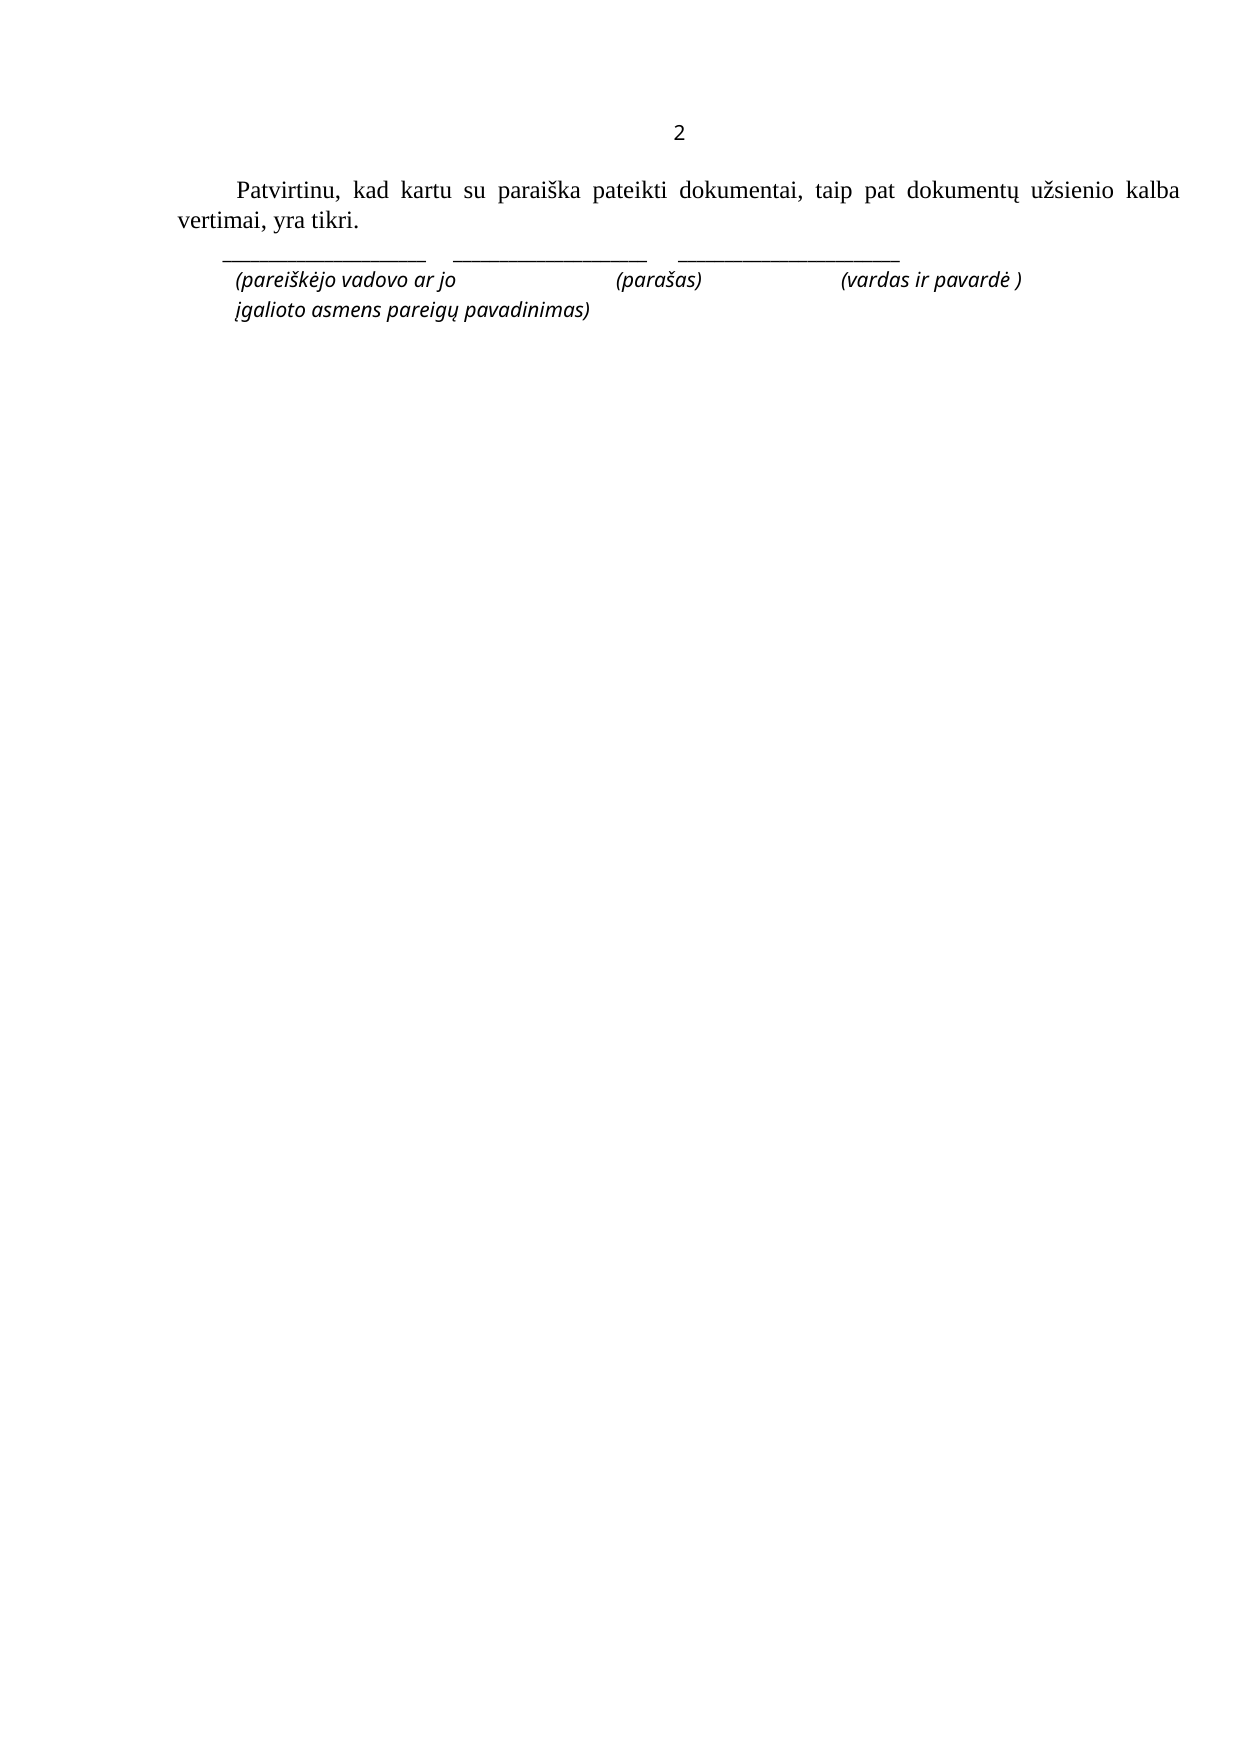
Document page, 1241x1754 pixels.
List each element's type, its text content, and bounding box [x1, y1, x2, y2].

text ______________________ _____________________ ________________________ [222, 237, 1144, 266]
text Patvirtinu, kad kartu su paraiška pateikti dokumentai, taip pat dokumentų užsienio kalba vertimai, yra tikri. [177, 175, 1181, 234]
text įgalioto asmens pareigų pavadinimas) [235, 295, 1144, 323]
text (pareiškėjo vadovo ar jo (parašas) (vardas ir pavardė ) [235, 266, 1144, 294]
